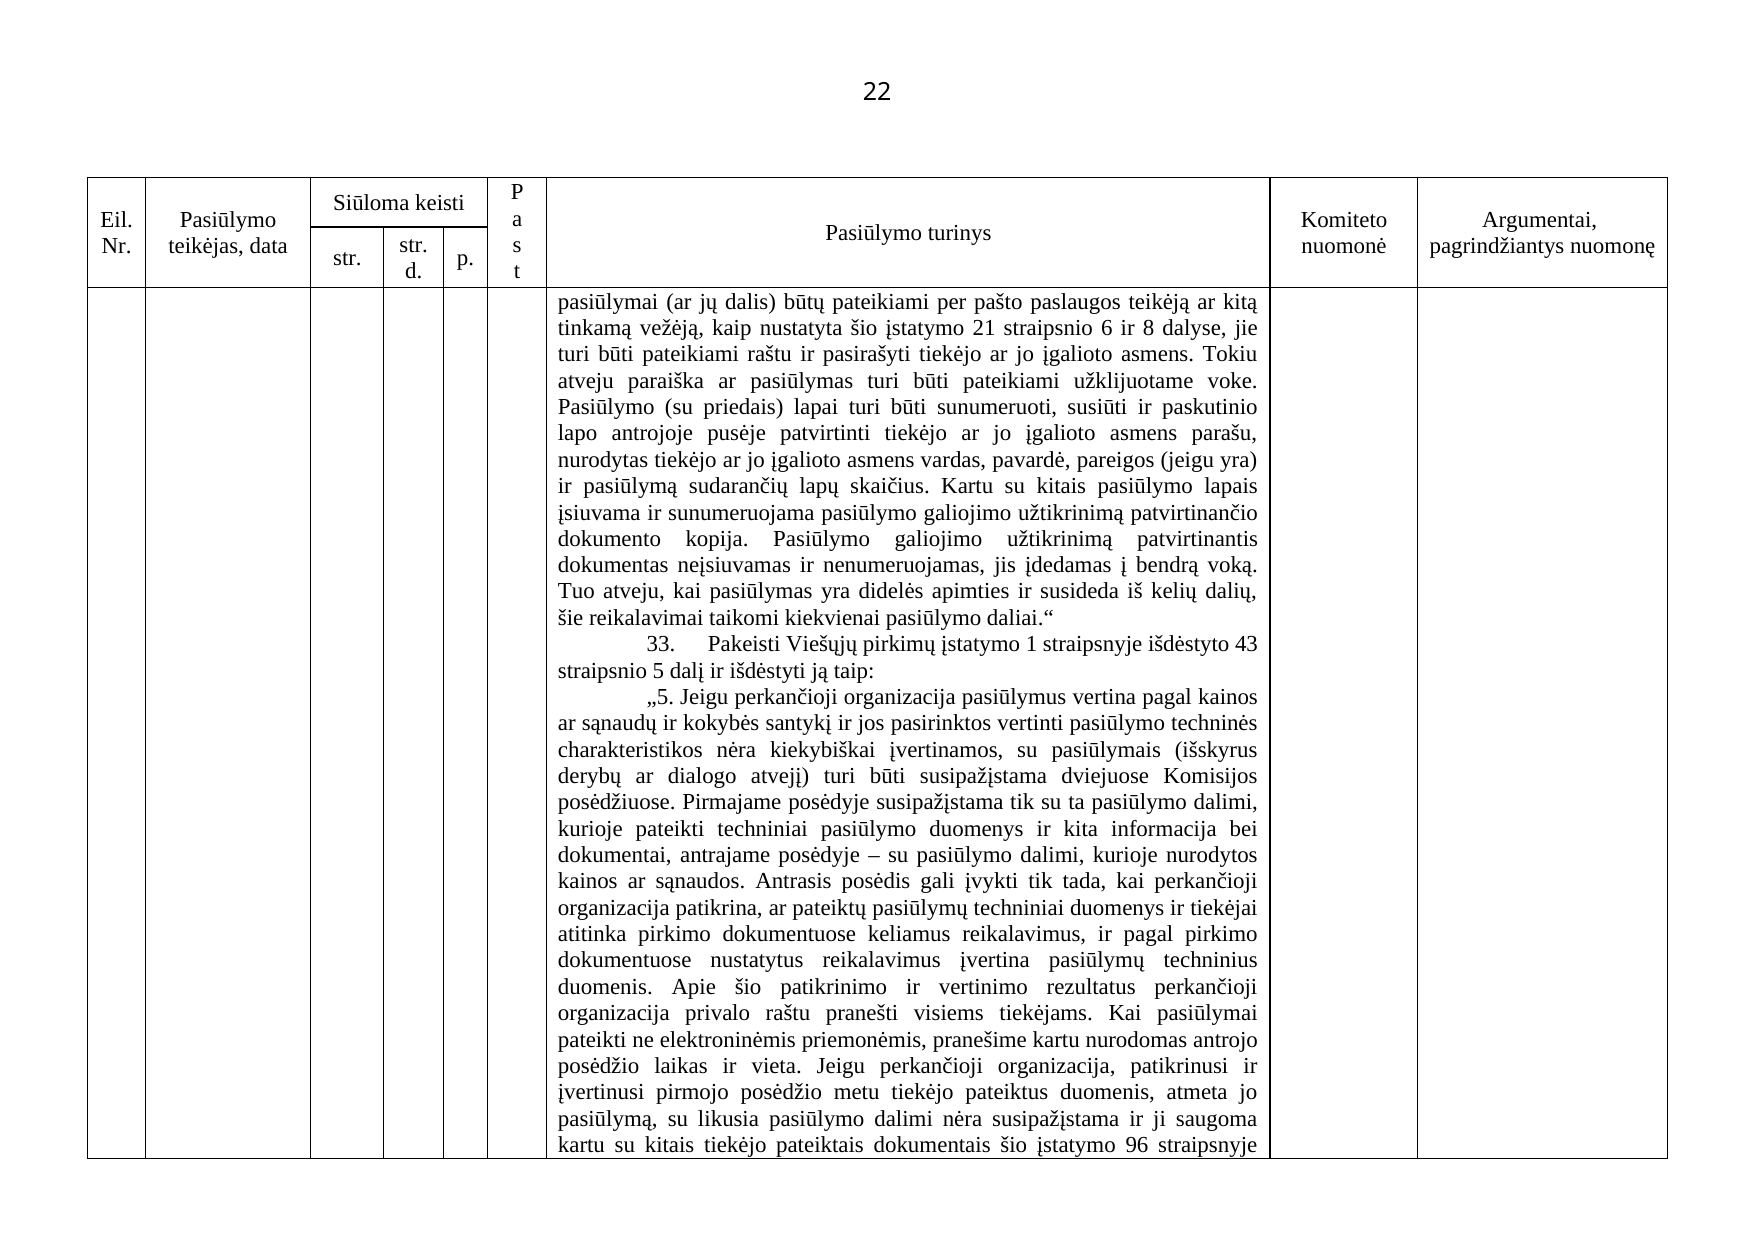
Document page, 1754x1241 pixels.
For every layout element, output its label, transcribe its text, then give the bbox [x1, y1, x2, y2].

table_header Pasiūlymo teikėjas, data [146, 178, 310, 287]
table_header Siūloma keisti [311, 178, 487, 226]
table_header Eil. Nr. [88, 178, 145, 287]
table_header Komiteto nuomonė [1271, 178, 1417, 287]
table_cell pasiūlymai (ar jų dalis) būtų pateikiami per pašto paslaugos teikėją ar kitą tinkamą vežėją, kaip nustatyta šio įstatymo 21 straipsnio 6 ir 8 dalyse, jie turi būti pateikiami raštu ir pasirašyti tiekėjo ar jo įgalioto asmens. Tokiu atveju paraiška ar pasiūlymas turi būti pateikiami užklijuotame voke. Pasiūlymo (su priedais) lapai turi būti sunumeruoti, susiūti ir paskutinio lapo antrojoje pusėje patvirtinti tiekėjo ar jo įgalioto asmens parašu, nurodytas tiekėjo ar jo įgalioto asmens vardas, pavardė, pareigos (jeigu yra) ir pasiūlymą sudarančių lapų skaičius. Kartu su kitais pasiūlymo lapais įsiuvama ir sunumeruojama pasiūlymo galiojimo užtikrinimą patvirtinančio dokumento kopija. Pasiūlymo galiojimo užtikrinimą patvirtinantis dokumentas neįsiuvamas ir nenumeruojamas, jis įdedamas į bendrą voką. Tuo atveju, kai pasiūlymas yra didelės apimties ir susideda iš kelių dalių, šie reikalavimai taikomi kiekvienai pasiūlymo daliai.“ 33. Pakeisti Viešųjų pirkimų įstatymo 1 straipsnyje išdėstyto 43 straipsnio 5 dalį ir išdėstyti ją taip: „5. Jeigu perkančioji organizacija pasiūlymus vertina pagal kainos ar sąnaudų ir kokybės santykį ir jos pasirinktos vertinti pasiūlymo techninės charakteristikos nėra kiekybiškai įvertinamos, su pasiūlymais (išskyrus derybų ar dialogo atvejį) turi būti susipažįstama dviejuose Komisijos posėdžiuose. Pirmajame posėdyje susipažįstama tik su ta pasiūlymo dalimi, kurioje pateikti techniniai pasiūlymo duomenys ir kita informacija bei dokumentai, antrajame posėdyje – su pasiūlymo dalimi, kurioje nurodytos kainos ar sąnaudos. Antrasis posėdis gali įvykti tik tada, kai perkančioji organizacija patikrina, ar pateiktų pasiūlymų techniniai duomenys ir tiekėjai atitinka pirkimo dokumentuose keliamus reikalavimus, ir pagal pirkimo dokumentuose nustatytus reikalavimus įvertina pasiūlymų techninius duomenis. Apie šio patikrinimo ir vertinimo rezultatus perkančioji organizacija privalo raštu pranešti visiems tiekėjams. Kai pasiūlymai pateikti ne elektroninėmis priemonėmis, pranešime kartu nurodomas antrojo posėdžio laikas ir vieta. Jeigu perkančioji organizacija, patikrinusi ir įvertinusi pirmojo posėdžio metu tiekėjo pateiktus duomenis, atmeta jo pasiūlymą, su likusia pasiūlymo dalimi nėra susipažįstama ir ji saugoma kartu su kitais tiekėjo pateiktais dokumentais šio įstatymo 96 straipsnyje [547, 288, 1269, 1157]
table_cell str. [311, 228, 383, 287]
table_header Pasiūlymo turinys [547, 178, 1269, 287]
table_header Argumentai, pagrindžiantys nuomonę [1418, 178, 1667, 287]
table_header Pastabos [488, 178, 546, 287]
table_cell [311, 288, 383, 1157]
table_cell str. d. [384, 228, 443, 287]
table_cell [1271, 288, 1417, 1157]
table_cell [384, 288, 443, 1157]
table_cell [488, 288, 546, 1157]
table_cell p. [444, 228, 487, 287]
table_cell [1418, 288, 1667, 1157]
table_cell [88, 288, 145, 1157]
table_cell [146, 288, 310, 1157]
table_cell [444, 288, 487, 1157]
